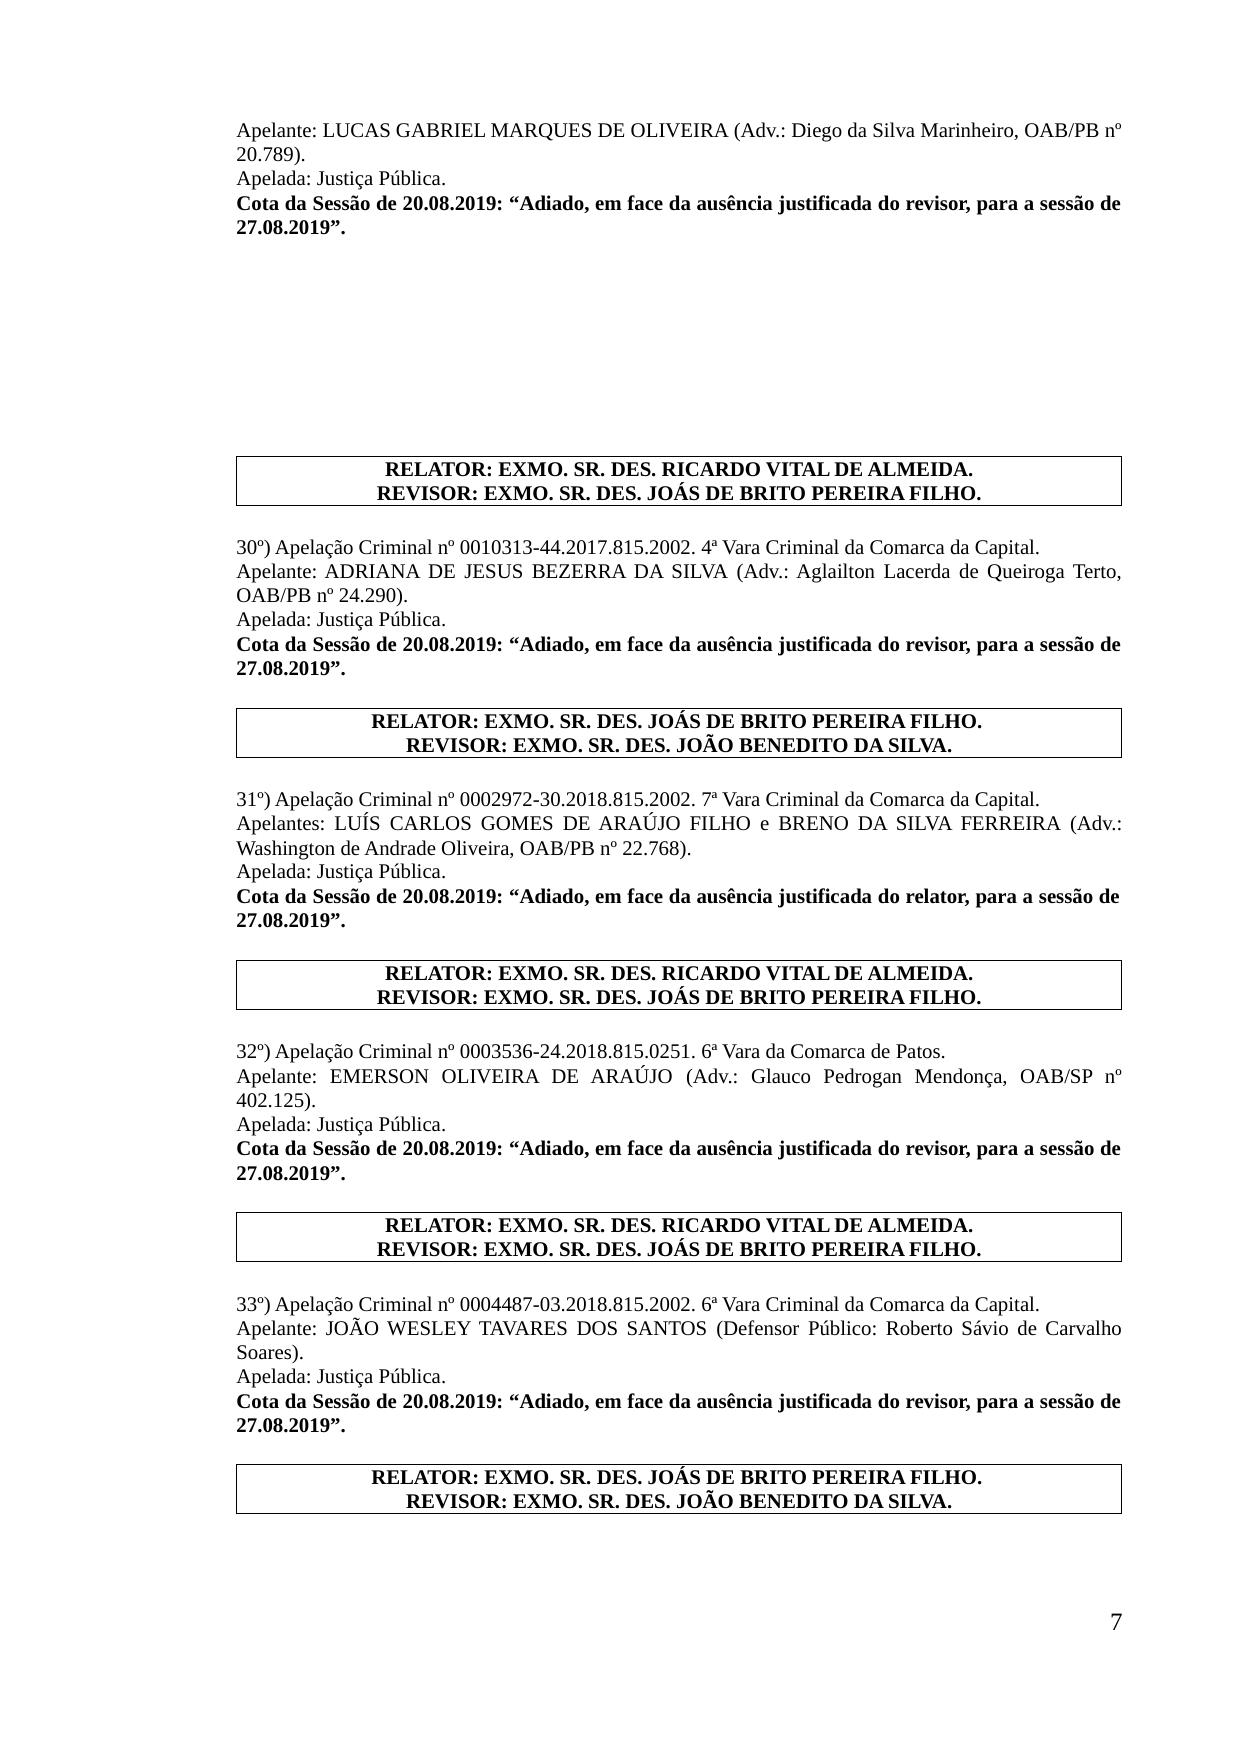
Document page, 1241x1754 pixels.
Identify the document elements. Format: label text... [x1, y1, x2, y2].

text REVISOR: EXMO. SR. DES. JOÁS DE BRITO PEREIRA FILHO. [237, 984, 1121, 1009]
text Cota da Sessão de 20.08.2019: “Adiado, em face da ausência justificada do revisor, para a sessão de 27.08.2019”. [236, 1388, 1122, 1437]
text REVISOR: EXMO. SR. DES. JOÃO BENEDITO DA SILVA. [237, 1488, 1121, 1513]
text Apelada: Justiça Pública. [236, 1364, 1122, 1388]
text Apelada: Justiça Pública. [236, 1112, 1122, 1136]
text Apelante: LUCAS GABRIEL MARQUES DE OLIVEIRA (Adv.: Diego da Silva Marinheiro, OAB/PB nº 20.789). [236, 118, 1122, 166]
text Cota da Sessão de 20.08.2019: “Adiado, em face da ausência justificada do revisor, para a sessão de 27.08.2019”. [236, 632, 1122, 680]
text 32º) Apelação Criminal nº 0003536-24.2018.815.0251. 6ª Vara da Comarca de Patos. [236, 1039, 1122, 1063]
text RELATOR: EXMO. SR. DES. JOÁS DE BRITO PEREIRA FILHO. [237, 709, 1121, 732]
text REVISOR: EXMO. SR. DES. JOÁS DE BRITO PEREIRA FILHO. [237, 1236, 1121, 1261]
text RELATOR: EXMO. SR. DES. JOÁS DE BRITO PEREIRA FILHO. [237, 1465, 1121, 1488]
text REVISOR: EXMO. SR. DES. JOÃO BENEDITO DA SILVA. [237, 732, 1121, 757]
text Apelante: ADRIANA DE JESUS BEZERRA DA SILVA (Adv.: Aglailton Lacerda de Queiroga Terto, OAB/PB nº 24.290). [236, 559, 1122, 607]
text 30º) Apelação Criminal nº 0010313-44.2017.815.2002. 4ª Vara Criminal da Comarca da Capital. [236, 535, 1122, 559]
text Apelantes: LUÍS CARLOS GOMES DE ARAÚJO FILHO e BRENO DA SILVA FERREIRA (Adv.: Washington de Andrade Oliveira, OAB/PB nº 22.768). [236, 811, 1122, 859]
text Apelante: EMERSON OLIVEIRA DE ARAÚJO (Adv.: Glauco Pedrogan Mendonça, OAB/SP nº 402.125). [236, 1063, 1122, 1112]
text RELATOR: EXMO. SR. DES. RICARDO VITAL DE ALMEIDA. [237, 961, 1121, 984]
text 33º) Apelação Criminal nº 0004487-03.2018.815.2002. 6ª Vara Criminal da Comarca da Capital. [236, 1292, 1122, 1316]
text Apelada: Justiça Pública. [236, 166, 1122, 190]
text RELATOR: EXMO. SR. DES. RICARDO VITAL DE ALMEIDA. [237, 1213, 1121, 1236]
text Cota da Sessão de 20.08.2019: “Adiado, em face da ausência justificada do revisor, para a sessão de 27.08.2019”. [236, 1136, 1122, 1184]
text Cota da Sessão de 20.08.2019: “Adiado, em face da ausência justificada do relator, para a sessão de 27.08.2019”. [236, 884, 1122, 932]
text REVISOR: EXMO. SR. DES. JOÁS DE BRITO PEREIRA FILHO. [237, 479, 1121, 505]
text Apelante: JOÃO WESLEY TAVARES DOS SANTOS (Defensor Público: Roberto Sávio de Carvalho Soares). [236, 1316, 1122, 1364]
text Apelada: Justiça Pública. [236, 859, 1122, 883]
text 31º) Apelação Criminal nº 0002972-30.2018.815.2002. 7ª Vara Criminal da Comarca da Capital. [236, 787, 1122, 811]
text Cota da Sessão de 20.08.2019: “Adiado, em face da ausência justificada do revisor, para a sessão de 27.08.2019”. [236, 191, 1122, 239]
text Apelada: Justiça Pública. [236, 607, 1122, 631]
text RELATOR: EXMO. SR. DES. RICARDO VITAL DE ALMEIDA. [237, 457, 1121, 479]
